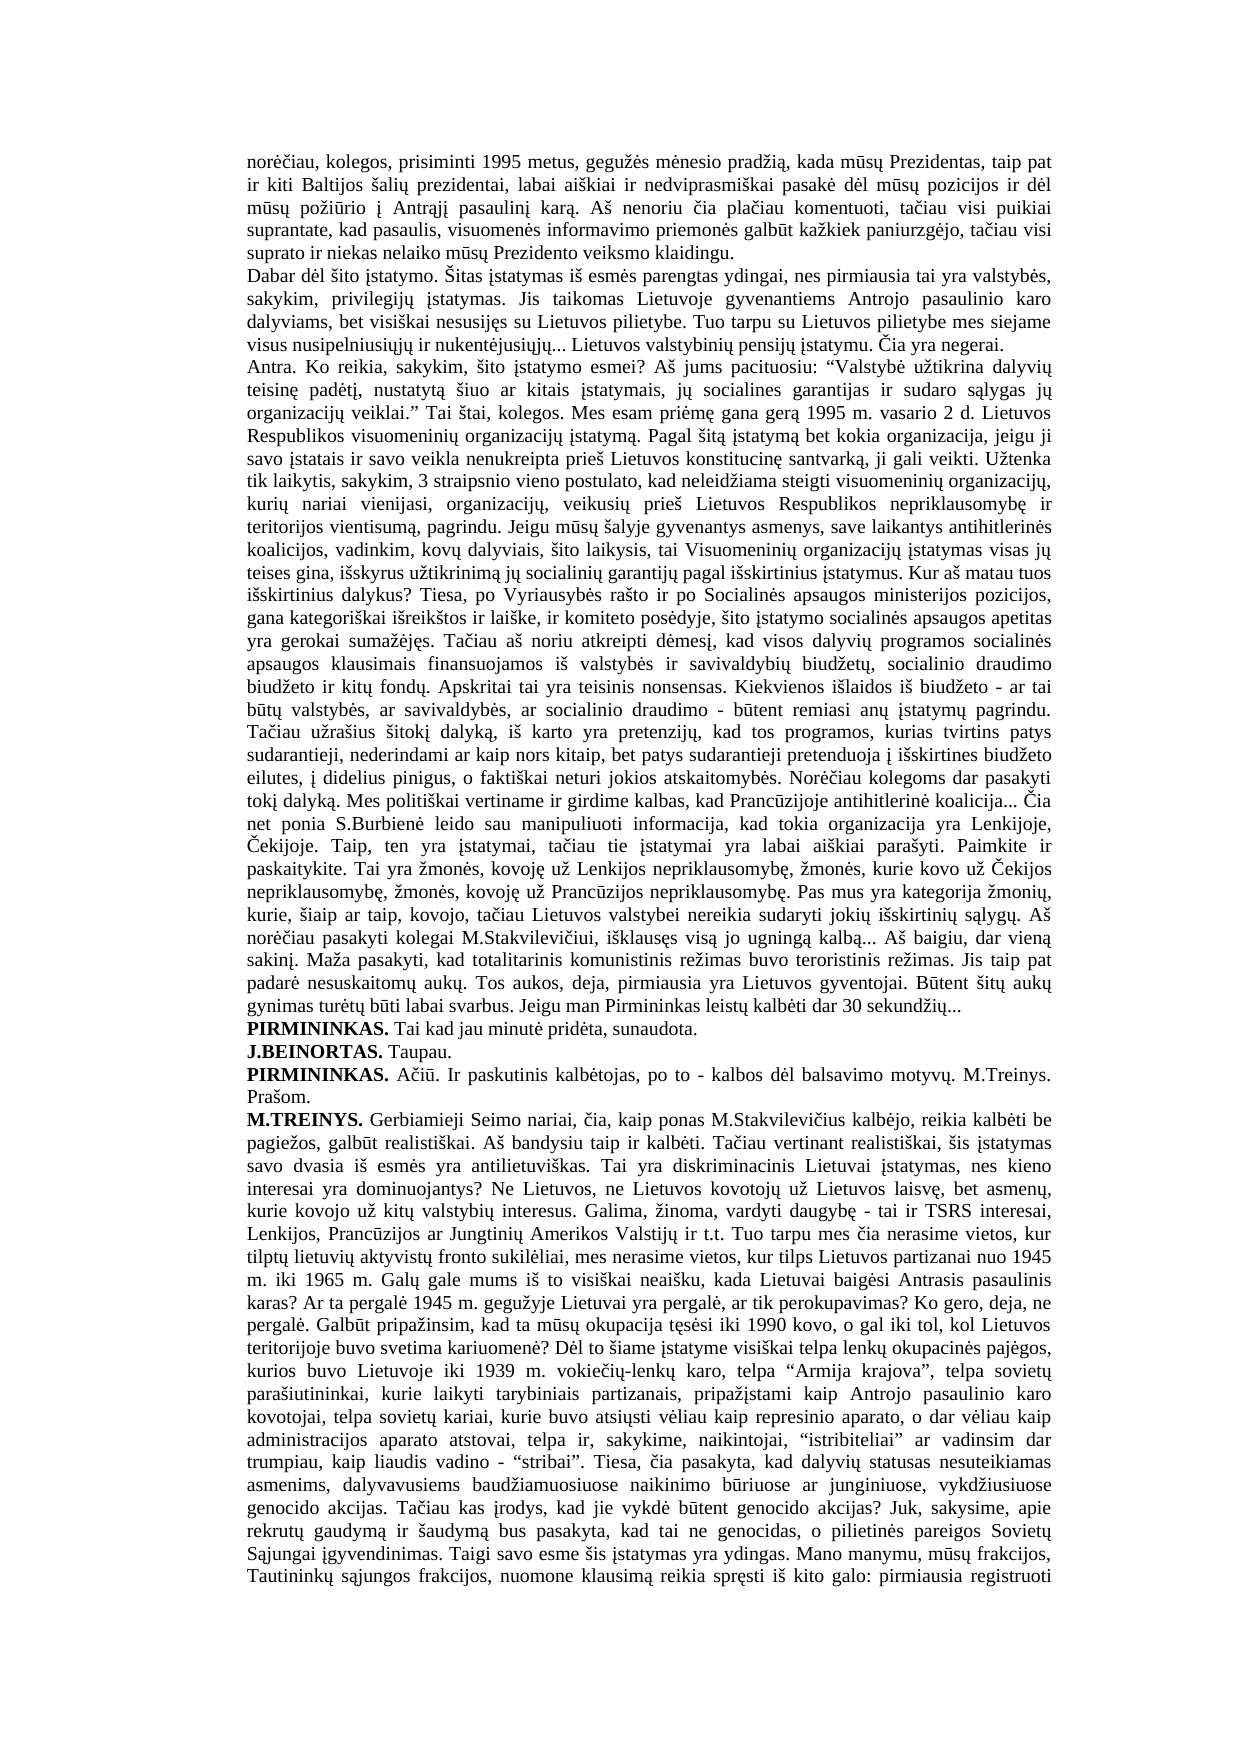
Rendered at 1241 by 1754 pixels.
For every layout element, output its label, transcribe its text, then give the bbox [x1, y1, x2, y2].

text PIRMININKAS. Ačiū. Ir paskutinis kalbėtojas, po to - kalbos dėl balsavimo motyvų. M.Treinys. Prašom. [247, 1062, 1053, 1108]
text M.TREINYS. Gerbiamieji Seimo nariai, čia, kaip ponas M.Stakvilevičius kalbėjo, reikia kalbėti be pagiežos, galbūt realistiškai. Aš bandysiu taip ir kalbėti. Tačiau vertinant realistiškai, šis įstatymas savo dvasia iš esmės yra antilietuviškas. Tai yra diskriminacinis Lietuvai įstatymas, nes kieno interesai yra dominuojantys? Ne Lietuvos, ne Lietuvos kovotojų už Lietuvos laisvę, bet asmenų, kurie kovojo už kitų valstybių interesus. Galima, žinoma, vardyti daugybę - tai ir TSRS interesai, Lenkijos, Prancūzijos ar Jungtinių Amerikos Valstijų ir t.t. Tuo tarpu mes čia nerasime vietos, kur tilptų lietuvių aktyvistų fronto sukilėliai, mes nerasime vietos, kur tilps Lietuvos partizanai nuo 1945 m. iki 1965 m. Galų gale mums iš to visiškai neaišku, kada Lietuvai baigėsi Antrasis pasaulinis karas? Ar ta pergalė 1945 m. gegužyje Lietuvai yra pergalė, ar tik perokupavimas? Ko gero, deja, ne pergalė. Galbūt pripažinsim, kad ta mūsų okupacija tęsėsi iki 1990 kovo, o gal iki tol, kol Lietuvos teritorijoje buvo svetima kariuomenė? Dėl to šiame įstatyme visiškai telpa lenkų okupacinės pajėgos, kurios buvo Lietuvoje iki 1939 m. vokiečių-lenkų karo, telpa “Armija krajova”, telpa sovietų parašiutininkai, kurie laikyti tarybiniais partizanais, pripažįstami kaip Antrojo pasaulinio karo kovotojai, telpa sovietų kariai, kurie buvo atsiųsti vėliau kaip represinio aparato, o dar vėliau kaip administracijos aparato atstovai, telpa ir, sakykime, naikintojai, “istribiteliai” ar vadinsim dar trumpiau, kaip liaudis vadino - “stribai”. Tiesa, čia pasakyta, kad dalyvių statusas nesuteikiamas asmenims, dalyvavusiems baudžiamuosiuose naikinimo būriuose ar junginiuose, vykdžiusiuose genocido akcijas. Tačiau kas įrodys, kad jie vykdė būtent genocido akcijas? Juk, sakysime, apie rekrutų gaudymą ir šaudymą bus pasakyta, kad tai ne genocidas, o pilietinės pareigos Sovietų Sąjungai įgyvendinimas. Taigi savo esme šis įstatymas yra ydingas. Mano manymu, mūsų frakcijos, Tautininkų sąjungos frakcijos, nuomone klausimą reikia spręsti iš kito galo: pirmiausia registruoti [247, 1108, 1053, 1587]
text J.BEINORTAS. Taupau. [247, 1040, 1053, 1062]
text norėčiau, kolegos, prisiminti 1995 metus, gegužės mėnesio pradžią, kada mūsų Prezidentas, taip pat ir kiti Baltijos šalių prezidentai, labai aiškiai ir nedviprasmiškai pasakė dėl mūsų pozicijos ir dėl mūsų požiūrio į Antrąjį pasaulinį karą. Aš nenoriu čia plačiau komentuoti, tačiau visi puikiai suprantate, kad pasaulis, visuomenės informavimo priemonės galbūt kažkiek paniurzgėjo, tačiau visi suprato ir niekas nelaiko mūsų Prezidento veiksmo klaidingu. [247, 150, 1053, 264]
text Dabar dėl šito įstatymo. Šitas įstatymas iš esmės parengtas ydingai, nes pirmiausia tai yra valstybės, sakykim, privilegijų įstatymas. Jis taikomas Lietuvoje gyvenantiems Antrojo pasaulinio karo dalyviams, bet visiškai nesusijęs su Lietuvos pilietybe. Tuo tarpu su Lietuvos pilietybe mes siejame visus nusipelniusiųjų ir nukentėjusiųjų... Lietuvos valstybinių pensijų įstatymu. Čia yra negerai. [247, 264, 1053, 355]
text PIRMININKAS. Tai kad jau minutė pridėta, sunaudota. [247, 1017, 1053, 1040]
text Antra. Ko reikia, sakykim, šito įstatymo esmei? Aš jums pacituosiu: “Valstybė užtikrina dalyvių teisinę padėtį, nustatytą šiuo ar kitais įstatymais, jų socialines garantijas ir sudaro sąlygas jų organizacijų veiklai.” Tai štai, kolegos. Mes esam priėmę gana gerą 1995 m. vasario 2 d. Lietuvos Respublikos visuomeninių organizacijų įstatymą. Pagal šitą įstatymą bet kokia organizacija, jeigu ji savo įstatais ir savo veikla nenukreipta prieš Lietuvos konstitucinę santvarką, ji gali veikti. Užtenka tik laikytis, sakykim, 3 straipsnio vieno postulato, kad neleidžiama steigti visuomeninių organizacijų, kurių nariai vienijasi, organizacijų, veikusių prieš Lietuvos Respublikos nepriklausomybę ir teritorijos vientisumą, pagrindu. Jeigu mūsų šalyje gyvenantys asmenys, save laikantys antihitlerinės koalicijos, vadinkim, kovų dalyviais, šito laikysis, tai Visuomeninių organizacijų įstatymas visas jų teises gina, išskyrus užtikrinimą jų socialinių garantijų pagal išskirtinius įstatymus. Kur aš matau tuos išskirtinius dalykus? Tiesa, po Vyriausybės rašto ir po Socialinės apsaugos ministerijos pozicijos, gana kategoriškai išreikštos ir laiške, ir komiteto posėdyje, šito įstatymo socialinės apsaugos apetitas yra gerokai sumažėjęs. Tačiau aš noriu atkreipti dėmesį, kad visos dalyvių programos socialinės apsaugos klausimais finansuojamos iš valstybės ir savivaldybių biudžetų, socialinio draudimo biudžeto ir kitų fondų. Apskritai tai yra teisinis nonsensas. Kiekvienos išlaidos iš biudžeto - ar tai būtų valstybės, ar savivaldybės, ar socialinio draudimo - būtent remiasi anų įstatymų pagrindu. Tačiau užrašius šitokį dalyką, iš karto yra pretenzijų, kad tos programos, kurias tvirtins patys sudarantieji, nederindami ar kaip nors kitaip, bet patys sudarantieji pretenduoja į išskirtines biudžeto eilutes, į didelius pinigus, o faktiškai neturi jokios atskaitomybės. Norėčiau kolegoms dar pasakyti tokį dalyką. Mes politiškai vertiname ir girdime kalbas, kad Prancūzijoje antihitlerinė koalicija... Čia net ponia S.Burbienė leido sau manipuliuoti informacija, kad tokia organizacija yra Lenkijoje, Čekijoje. Taip, ten yra įstatymai, tačiau tie įstatymai yra labai aiškiai parašyti. Paimkite ir paskaitykite. Tai yra žmonės, kovoję už Lenkijos nepriklausomybę, žmonės, kurie kovo už Čekijos nepriklausomybę, žmonės, kovoję už Prancūzijos nepriklausomybę. Pas mus yra kategorija žmonių, kurie, šiaip ar taip, kovojo, tačiau Lietuvos valstybei nereikia sudaryti jokių išskirtinių sąlygų. Aš norėčiau pasakyti kolegai M.Stakvilevičiui, išklausęs visą jo ugningą kalbą... Aš baigiu, dar vieną sakinį. Maža pasakyti, kad totalitarinis komunistinis režimas buvo teroristinis režimas. Jis taip pat padarė nesuskaitomų aukų. Tos aukos, deja, pirmiausia yra Lietuvos gyventojai. Būtent šitų aukų gynimas turėtų būti labai svarbus. Jeigu man Pirmininkas leistų kalbėti dar 30 sekundžių... [247, 355, 1053, 1017]
